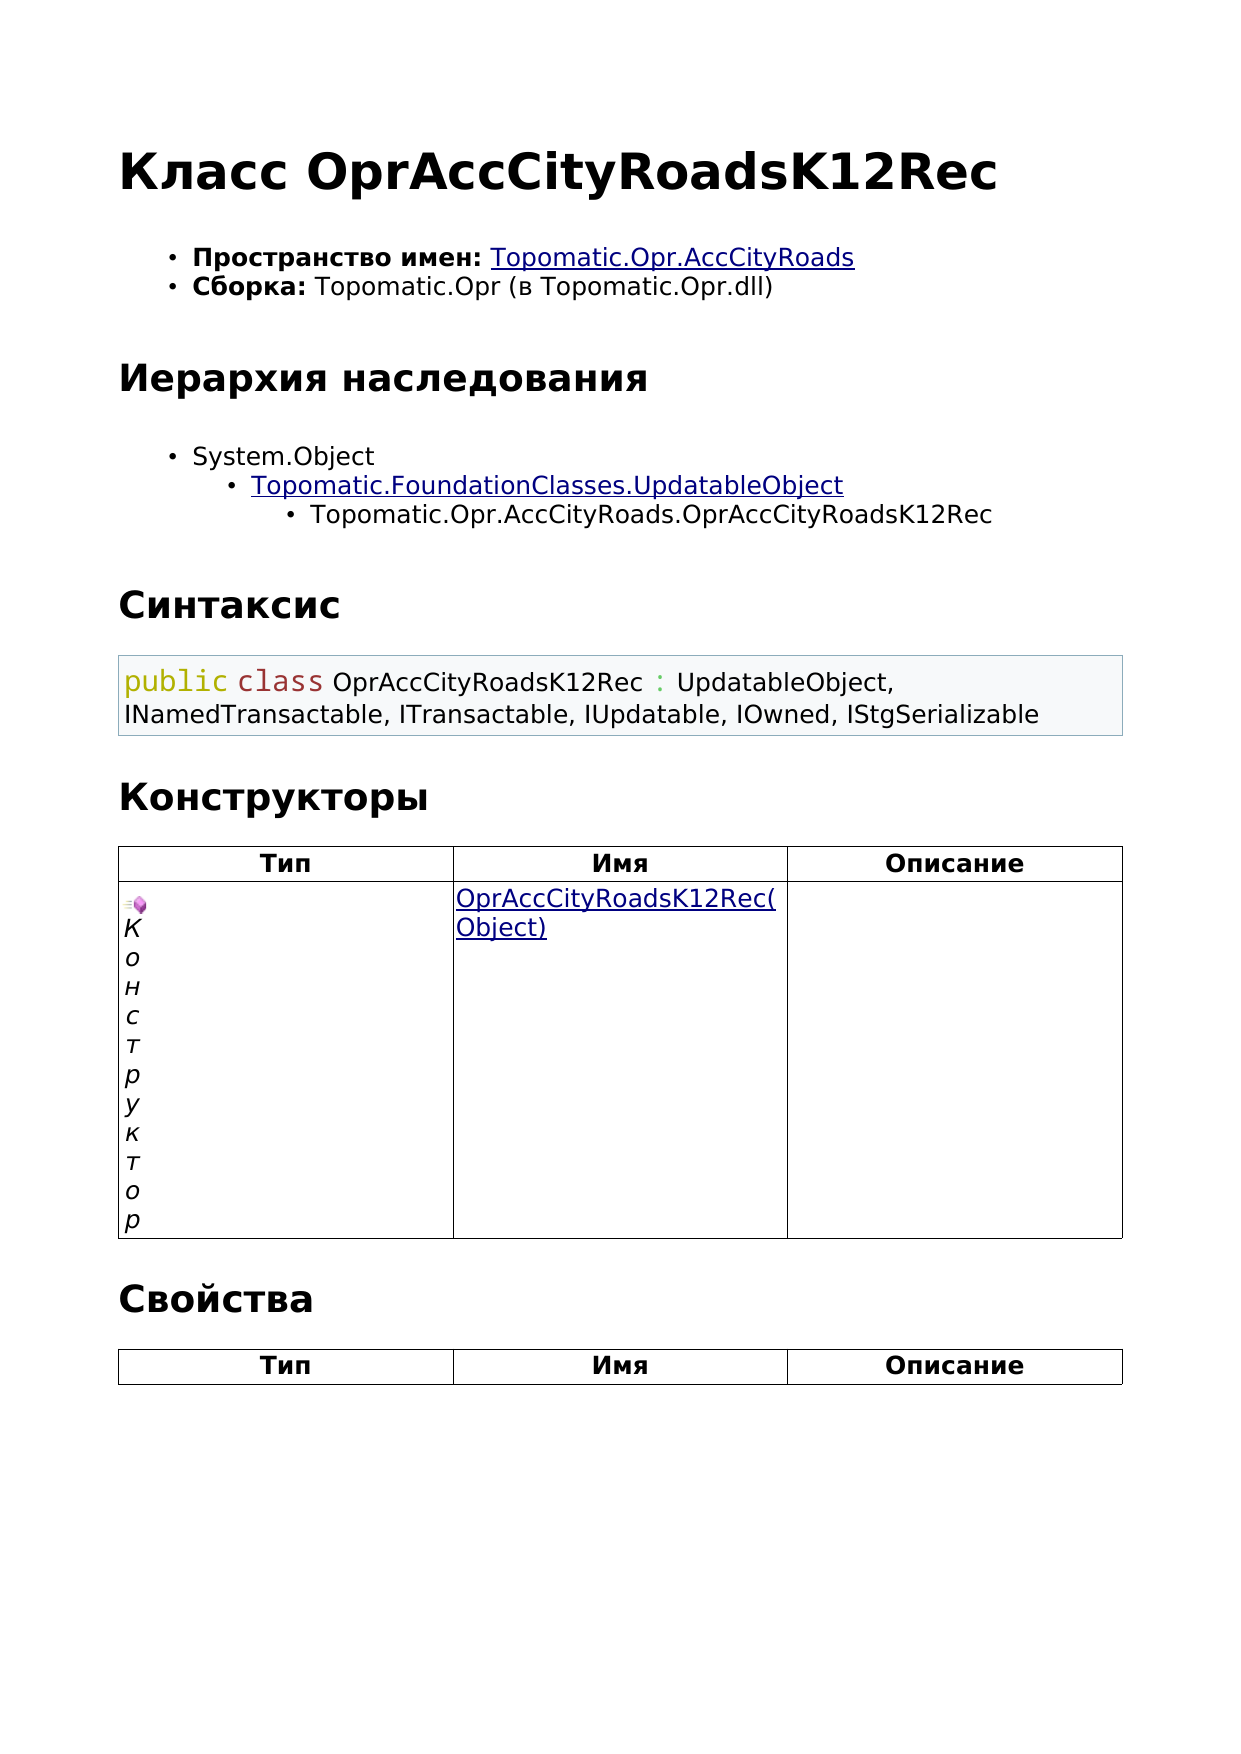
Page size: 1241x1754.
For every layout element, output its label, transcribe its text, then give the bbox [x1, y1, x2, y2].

table_cell [119, 882, 453, 1238]
table_header public class OprAccCityRoadsK12Rec : UpdatableObject, INamedTransactable, ITransactable, IUpdatable, IOwned, IStgSerializable [119, 656, 1122, 735]
list Topomatic.Opr.AccCityRoads.OprAccCityRoadsK12Rec [295, 500, 1122, 529]
subtitle Конструкторы [118, 775, 1122, 819]
table_header Имя [454, 1350, 787, 1384]
table_header Описание [788, 847, 1122, 881]
table_header Тип [119, 1350, 453, 1384]
subtitle Синтаксис [118, 584, 1122, 627]
table_cell [788, 882, 1122, 1238]
subtitle Иерархия наследования [118, 356, 1122, 400]
list Пространство имен: Topomatic.Opr.AccCityRoads [177, 243, 1122, 272]
picture [121, 896, 147, 914]
list Сборка: Topomatic.Opr (в Topomatic.Opr.dll) [177, 272, 1122, 302]
table_header Описание [788, 1350, 1122, 1384]
list System.Object [177, 442, 1122, 471]
table_header Тип [119, 847, 453, 881]
table_header Имя [454, 847, 787, 881]
subtitle Класс OprAccCityRoadsK12Rec [118, 143, 1122, 201]
list Topomatic.FoundationClasses.UpdatableObject [236, 471, 1122, 500]
subtitle Свойства [118, 1278, 1122, 1321]
table_cell OprAccCityRoadsK12Rec(Object) [454, 882, 787, 1238]
